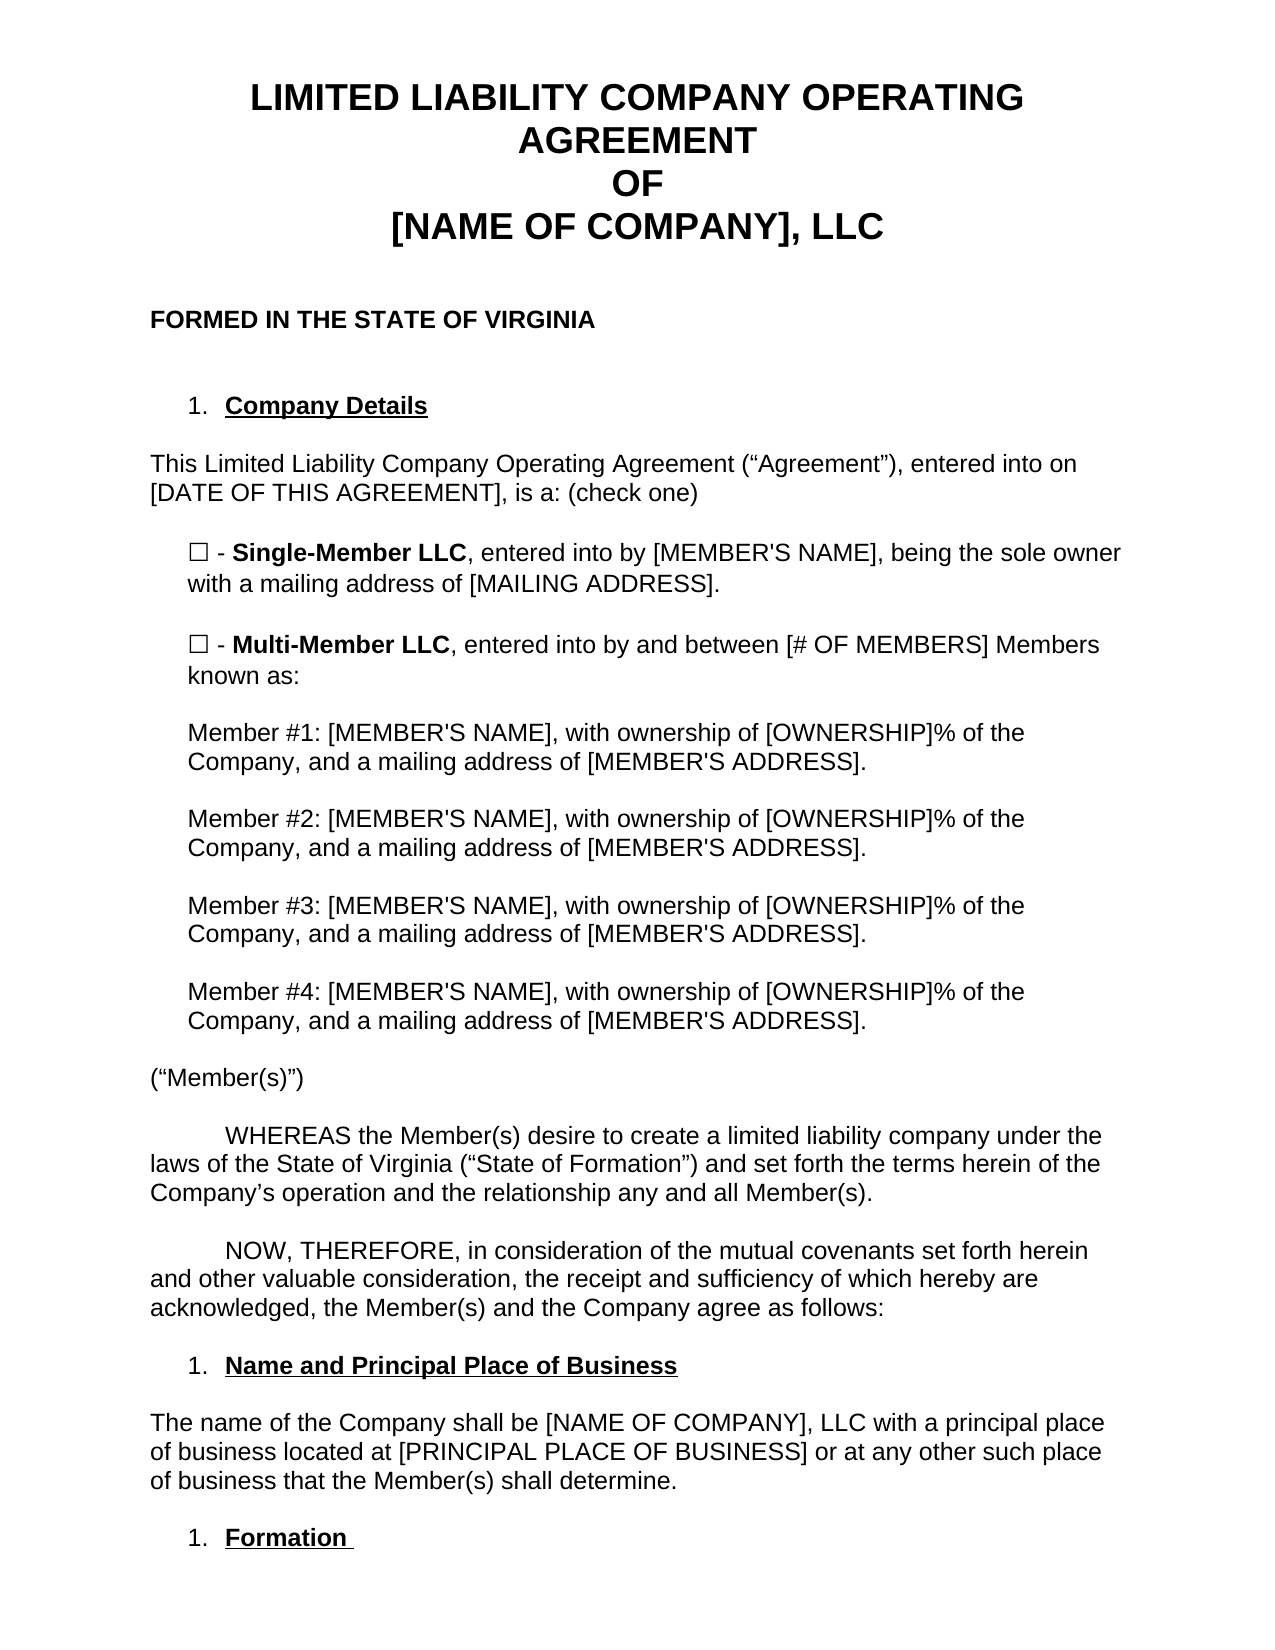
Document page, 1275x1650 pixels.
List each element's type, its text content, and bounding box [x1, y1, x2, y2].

text [NAME OF COMPANY], LLC [150, 204, 1125, 247]
text OF [150, 161, 1125, 204]
text Member #4: [MEMBER'S NAME], with ownership of [OWNERSHIP]% of the Company, and a mailing address of [MEMBER'S ADDRESS]. [187, 977, 1125, 1034]
text (“Member(s)”) [150, 1063, 1125, 1092]
text Member #3: [MEMBER'S NAME], with ownership of [OWNERSHIP]% of the Company, and a mailing address of [MEMBER'S ADDRESS]. [187, 891, 1125, 948]
text NOW, THEREFORE, in consideration of the mutual covenants set forth herein and other valuable consideration, the receipt and sufficiency of which hereby are acknowledged, the Member(s) and the Company agree as follows: [150, 1236, 1125, 1322]
list Company Details [187, 391, 1125, 420]
list Formation [187, 1523, 1125, 1552]
list Name and Principal Place of Business [187, 1351, 1125, 1379]
text FORMED IN THE STATE OF VIRGINIA [150, 305, 1125, 334]
text The name of the Company shall be [NAME OF COMPANY], LLC with a principal place of business located at [PRINCIPAL PLACE OF BUSINESS] or at any other such place of business that the Member(s) shall determine. [150, 1408, 1125, 1494]
text Member #1: [MEMBER'S NAME], with ownership of [OWNERSHIP]% of the Company, and a mailing address of [MEMBER'S ADDRESS]. [187, 718, 1125, 776]
text Member #2: [MEMBER'S NAME], with ownership of [OWNERSHIP]% of the Company, and a mailing address of [MEMBER'S ADDRESS]. [187, 804, 1125, 862]
text ☐ - Multi-Member LLC, entered into by and between [# OF MEMBERS] Members known as: [187, 627, 1125, 689]
text ☐ - Single-Member LLC, entered into by [MEMBER'S NAME], being the sole owner with a mailing address of [MAILING ADDRESS]. [187, 535, 1125, 598]
text LIMITED LIABILITY COMPANY OPERATING AGREEMENT [150, 75, 1125, 161]
text This Limited Liability Company Operating Agreement (“Agreement”), entered into on [DATE OF THIS AGREEMENT], is a: (check one) [150, 449, 1125, 506]
text WHEREAS the Member(s) desire to create a limited liability company under the laws of the State of Virginia (“State of Formation”) and set forth the terms herein of the Company’s operation and the relationship any and all Member(s). [150, 1121, 1125, 1207]
